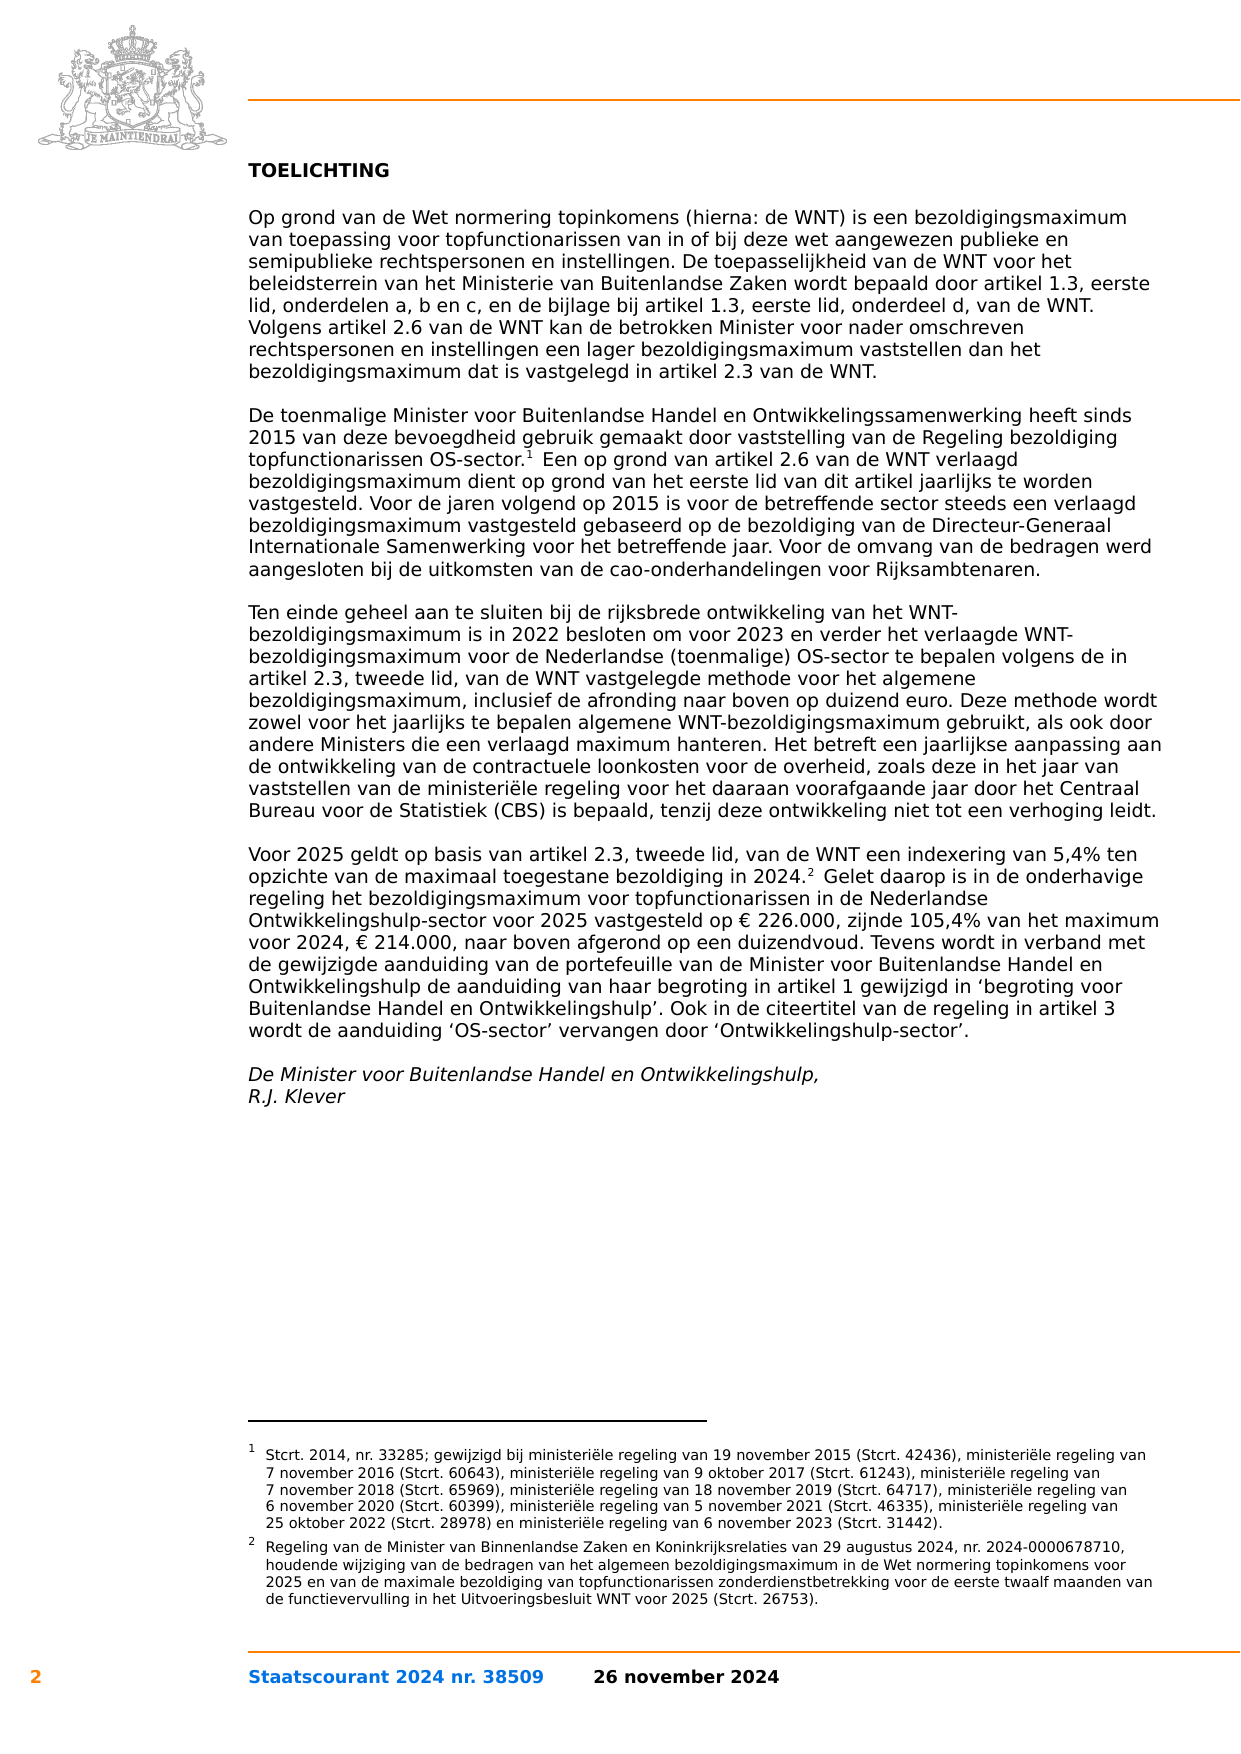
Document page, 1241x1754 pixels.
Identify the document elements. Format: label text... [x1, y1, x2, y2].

text Voor 2025 geldt op basis van artikel 2.3, tweede lid, van de WNT een indexering van 5,4% ten opzichte van de maximaal toegestane bezoldiging in 2024. Gelet daarop is in de onderhavige regeling het bezoldigingsmaximum voor topfunctionarissen in de Nederlandse Ontwikkelingshulp-sector voor 2025 vastgesteld op € 226.000, zijnde 105,4% van het maximum voor 2024, € 214.000, naar boven afgerond op een duizendvoud. Tevens wordt in verband met de gewijzigde aanduiding van de portefeuille van de Minister voor Buitenlandse Handel en Ontwikkelingshulp de aanduiding van haar begroting in artikel 1 gewijzigd in ‘begroting voor Buitenlandse Handel en Ontwikkelingshulp’. Ook in de citeertitel van de regeling in artikel 3 wordt de aanduiding ‘OS-sector’ vervangen door ‘Ontwikkelingshulp-sector’. [248, 844, 1163, 1042]
subtitle TOELICHTING [248, 160, 1163, 182]
text Regeling van de Minister van Binnenlandse Zaken en Koninkrijksrelaties van 29 augustus 2024, nr. 2024-0000678710, houdende wijziging van de bedragen van het algemeen bezoldigingsmaximum in de Wet normering topinkomens voor 2025 en van de maximale bezoldiging van topfunctionarissen zonderdienstbetrekking voor de eerste twaalf maanden van de functievervulling in het Uitvoeringsbesluit WNT voor 2025 (Stcrt. 26753). [248, 1535, 1163, 1608]
picture [38, 25, 227, 150]
text De toenmalige Minister voor Buitenlandse Handel en Ontwikkelingssamenwerking heeft sinds 2015 van deze bevoegdheid gebruik gemaakt door vaststelling van de Regeling bezoldiging topfunctionarissen OS-sector. Een op grond van artikel 2.6 van de WNT verlaagd bezoldigingsmaximum dient op grond van het eerste lid van dit artikel jaarlijks te worden vastgesteld. Voor de jaren volgend op 2015 is voor de betreffende sector steeds een verlaagd bezoldigingsmaximum vastgesteld gebaseerd op de bezoldiging van de Directeur-Generaal Internationale Samenwerking voor het betreffende jaar. Voor de omvang van de bedragen werd aangesloten bij de uitkomsten van de cao-onderhandelingen voor Rijksambtenaren. [248, 404, 1163, 580]
text De Minister voor Buitenlandse Handel en Ontwikkelingshulp, R.J. Klever [248, 1064, 1163, 1108]
text Ten einde geheel aan te sluiten bij de rijksbrede ontwikkeling van het WNT-bezoldigingsmaximum is in 2022 besloten om voor 2023 en verder het verlaagde WNT-bezoldigingsmaximum voor de Nederlandse (toenmalige) OS-sector te bepalen volgens de in artikel 2.3, tweede lid, van de WNT vastgelegde methode voor het algemene bezoldigingsmaximum, inclusief de afronding naar boven op duizend euro. Deze methode wordt zowel voor het jaarlijks te bepalen algemene WNT-bezoldigingsmaximum gebruikt, als ook door andere Ministers die een verlaagd maximum hanteren. Het betreft een jaarlijkse aanpassing aan de ontwikkeling van de contractuele loonkosten voor de overheid, zoals deze in het jaar van vaststellen van de ministeriële regeling voor het daaraan voorafgaande jaar door het Centraal Bureau voor de Statistiek (CBS) is bepaald, tenzij deze ontwikkeling niet tot een verhoging leidt. [248, 602, 1163, 822]
text Op grond van de Wet normering topinkomens (hierna: de WNT) is een bezoldigingsmaximum van toepassing voor topfunctionarissen van in of bij deze wet aangewezen publieke en semipublieke rechtspersonen en instellingen. De toepasselijkheid van de WNT voor het beleidsterrein van het Ministerie van Buitenlandse Zaken wordt bepaald door artikel 1.3, eerste lid, onderdelen a, b en c, en de bijlage bij artikel 1.3, eerste lid, onderdeel d, van de WNT. Volgens artikel 2.6 van de WNT kan de betrokken Minister voor nader omschreven rechtspersonen en instellingen een lager bezoldigingsmaximum vaststellen dan het bezoldigingsmaximum dat is vastgelegd in artikel 2.3 van de WNT. [248, 207, 1163, 383]
text Stcrt. 2014, nr. 33285; gewijzigd bij ministeriële regeling van 19 november 2015 (Stcrt. 42436), ministeriële regeling van 7 november 2016 (Stcrt. 60643), ministeriële regeling van 9 oktober 2017 (Stcrt. 61243), ministeriële regeling van 7 november 2018 (Stcrt. 65969), ministeriële regeling van 18 november 2019 (Stcrt. 64717), ministeriële regeling van 6 november 2020 (Stcrt. 60399), ministeriële regeling van 5 november 2021 (Stcrt. 46335), ministeriële regeling van 25 oktober 2022 (Stcrt. 28978) en ministeriële regeling van 6 november 2023 (Stcrt. 31442). [248, 1443, 1163, 1532]
